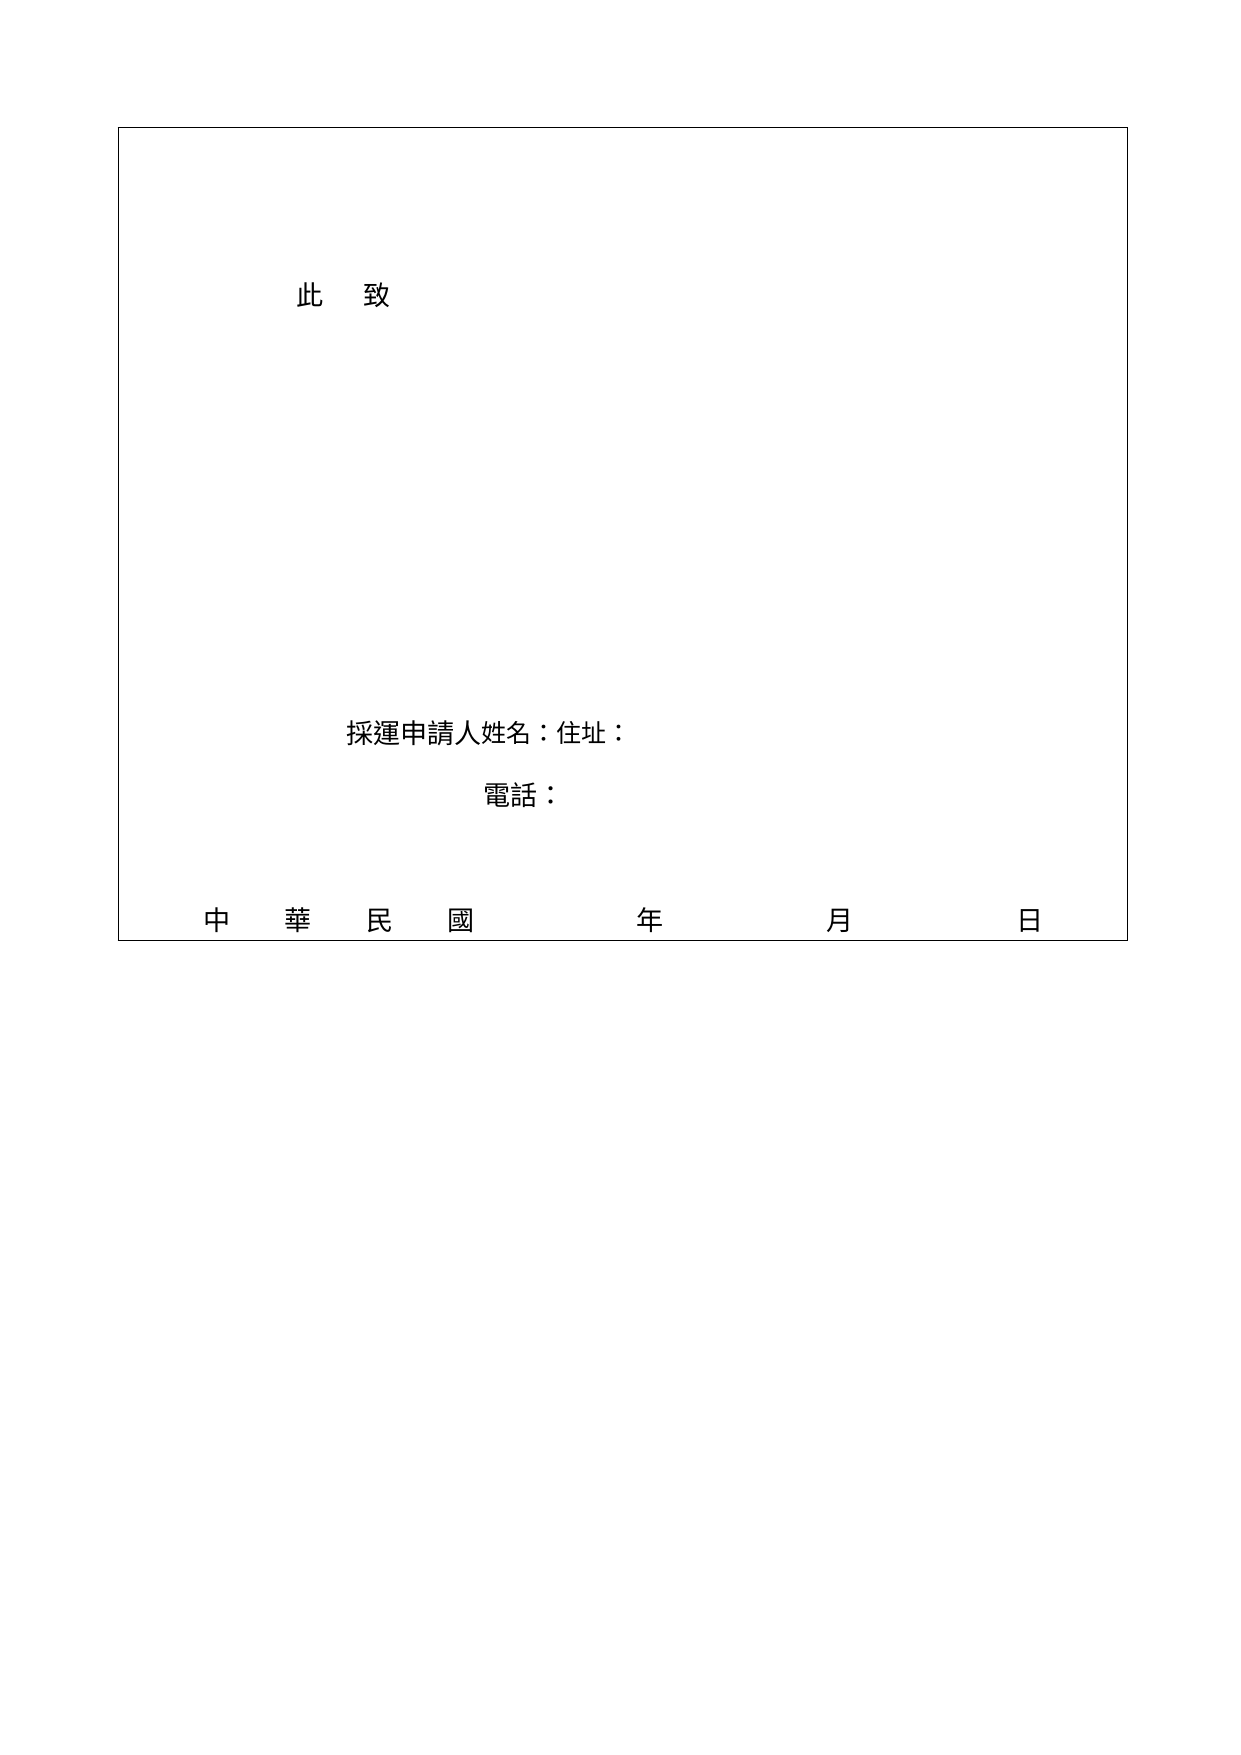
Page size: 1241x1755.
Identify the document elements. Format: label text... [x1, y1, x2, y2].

table_cell 此 致 採運申請人姓名：住址： 電話： 中 華 民 國 年 月 日 [119, 128, 1127, 939]
